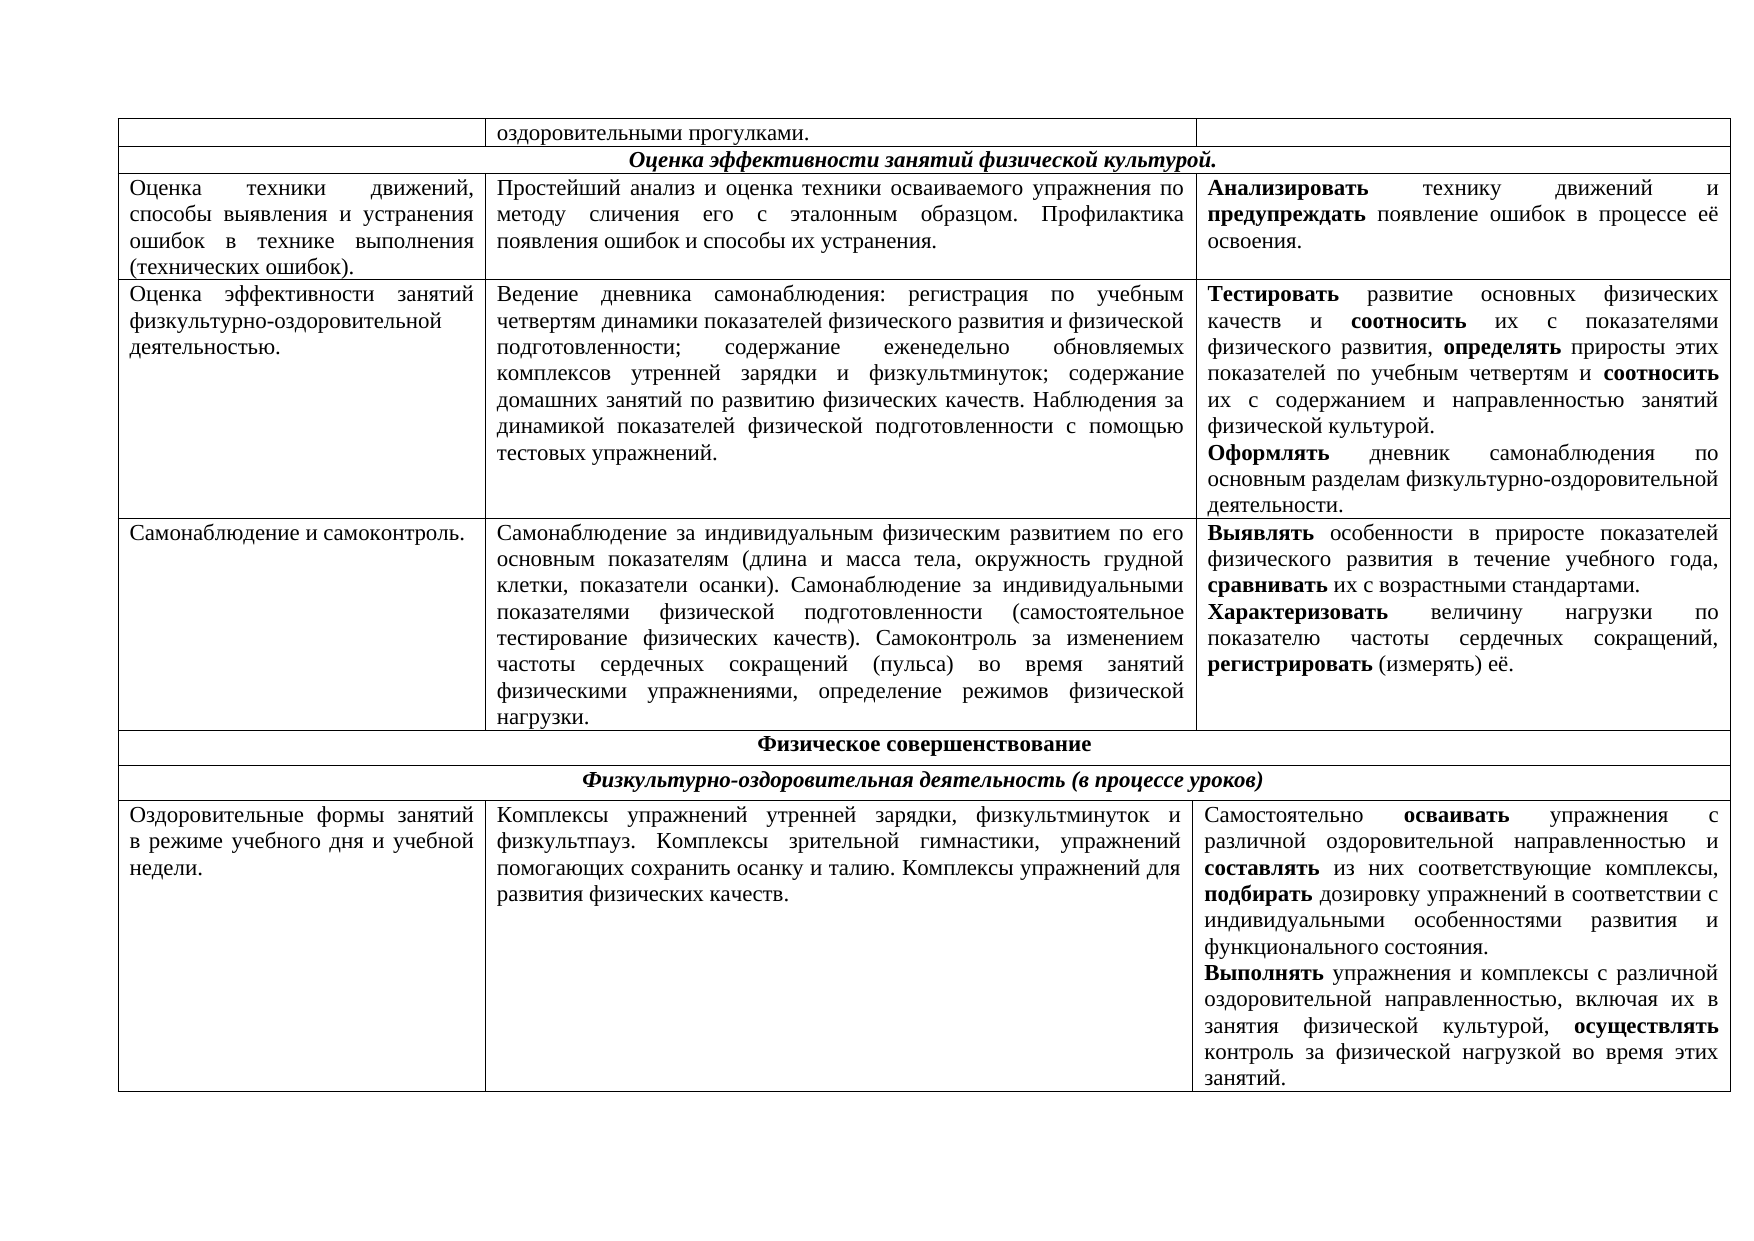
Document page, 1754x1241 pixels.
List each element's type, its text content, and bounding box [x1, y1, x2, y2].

table_cell Простейший анализ и оценка техники осваиваемого упражнения по методу сличения его с эталонным образцом. Профилактика появления ошибок и способы их устранения. [486, 174, 1196, 279]
table_cell Физическое совершенствование [119, 731, 1730, 765]
table_cell Ведение дневника самонаблюдения: регистрация по учебным четвертям динамики показателей физического развития и физической подготовленности; содержание еженедельно обновляемых комплексов утренней зарядки и физкультминуток; содержание домашних занятий по развитию физических качеств. Наблюдения за динамикой показателей физической подготовленности с помощью тестовых упражнений. [486, 280, 1196, 518]
table_cell [119, 119, 485, 146]
table_cell Самонаблюдение и самоконтроль. [119, 519, 485, 729]
table_cell оздоровительными прогулками. [486, 119, 1196, 146]
table_cell [1197, 119, 1730, 146]
table_cell Тестировать развитие основных физических качеств и соотносить их с показателями физического развития, определять приросты этих показателей по учебным четвертям и соотносить их с содержанием и направленностью занятий физической культурой. Оформлять дневник самонаблюдения по основным разделам физкультурно-оздоровительной деятельности. [1197, 280, 1730, 518]
table_cell Оценка эффективности занятий физической культурой. [119, 147, 1730, 173]
table_cell Выявлять особенности в приросте показателей физического развития в течение учебного года, сравнивать их с возрастными стандартами. Характеризовать величину нагрузки по показателю частоты сердечных сокращений, регистрировать (измерять) её. [1197, 519, 1730, 729]
table_cell Комплексы упражнений утренней зарядки, физкультминуток и физкультпауз. Комплексы зрительной гимнастики, упражнений помогающих сохранить осанку и талию. Комплексы упражнений для развития физических качеств. [486, 801, 1192, 1091]
table_cell Оценка эффективности занятий физкультурно-оздоровительной деятельностью. [119, 280, 485, 518]
table_cell Оценка техники движений, способы выявления и устранения ошибок в технике выполнения (технических ошибок). [119, 174, 485, 279]
table_cell Самостоятельно осваивать упражнения с различной оздоровительной направленностью и составлять из них соответствующие комплексы, подбирать дозировку упражнений в соответствии с индивидуальными особенностями развития и функционального состояния. Выполнять упражнения и комплексы с различной оздоровительной направленностью, включая их в занятия физической культурой, осуществлять контроль за физической нагрузкой во время этих занятий. [1193, 801, 1730, 1091]
table_cell Физкультурно-оздоровительная деятельность (в процессе уроков) [119, 766, 1730, 800]
table_cell Анализировать технику движений и предупреждать появление ошибок в процессе её освоения. [1197, 174, 1730, 279]
table_cell Самонаблюдение за индивидуальным физическим развитием по его основным показателям (длина и масса тела, окружность грудной клетки, показатели осанки). Самонаблюдение за индивидуальными показателями физической подготовленности (самостоятельное тестирование физических качеств). Самоконтроль за изменением частоты сердечных сокращений (пульса) во время занятий физическими упражнениями, определение режимов физической нагрузки. [486, 519, 1196, 729]
table_cell Оздоровительные формы занятий в режиме учебного дня и учебной недели. [119, 801, 485, 1091]
